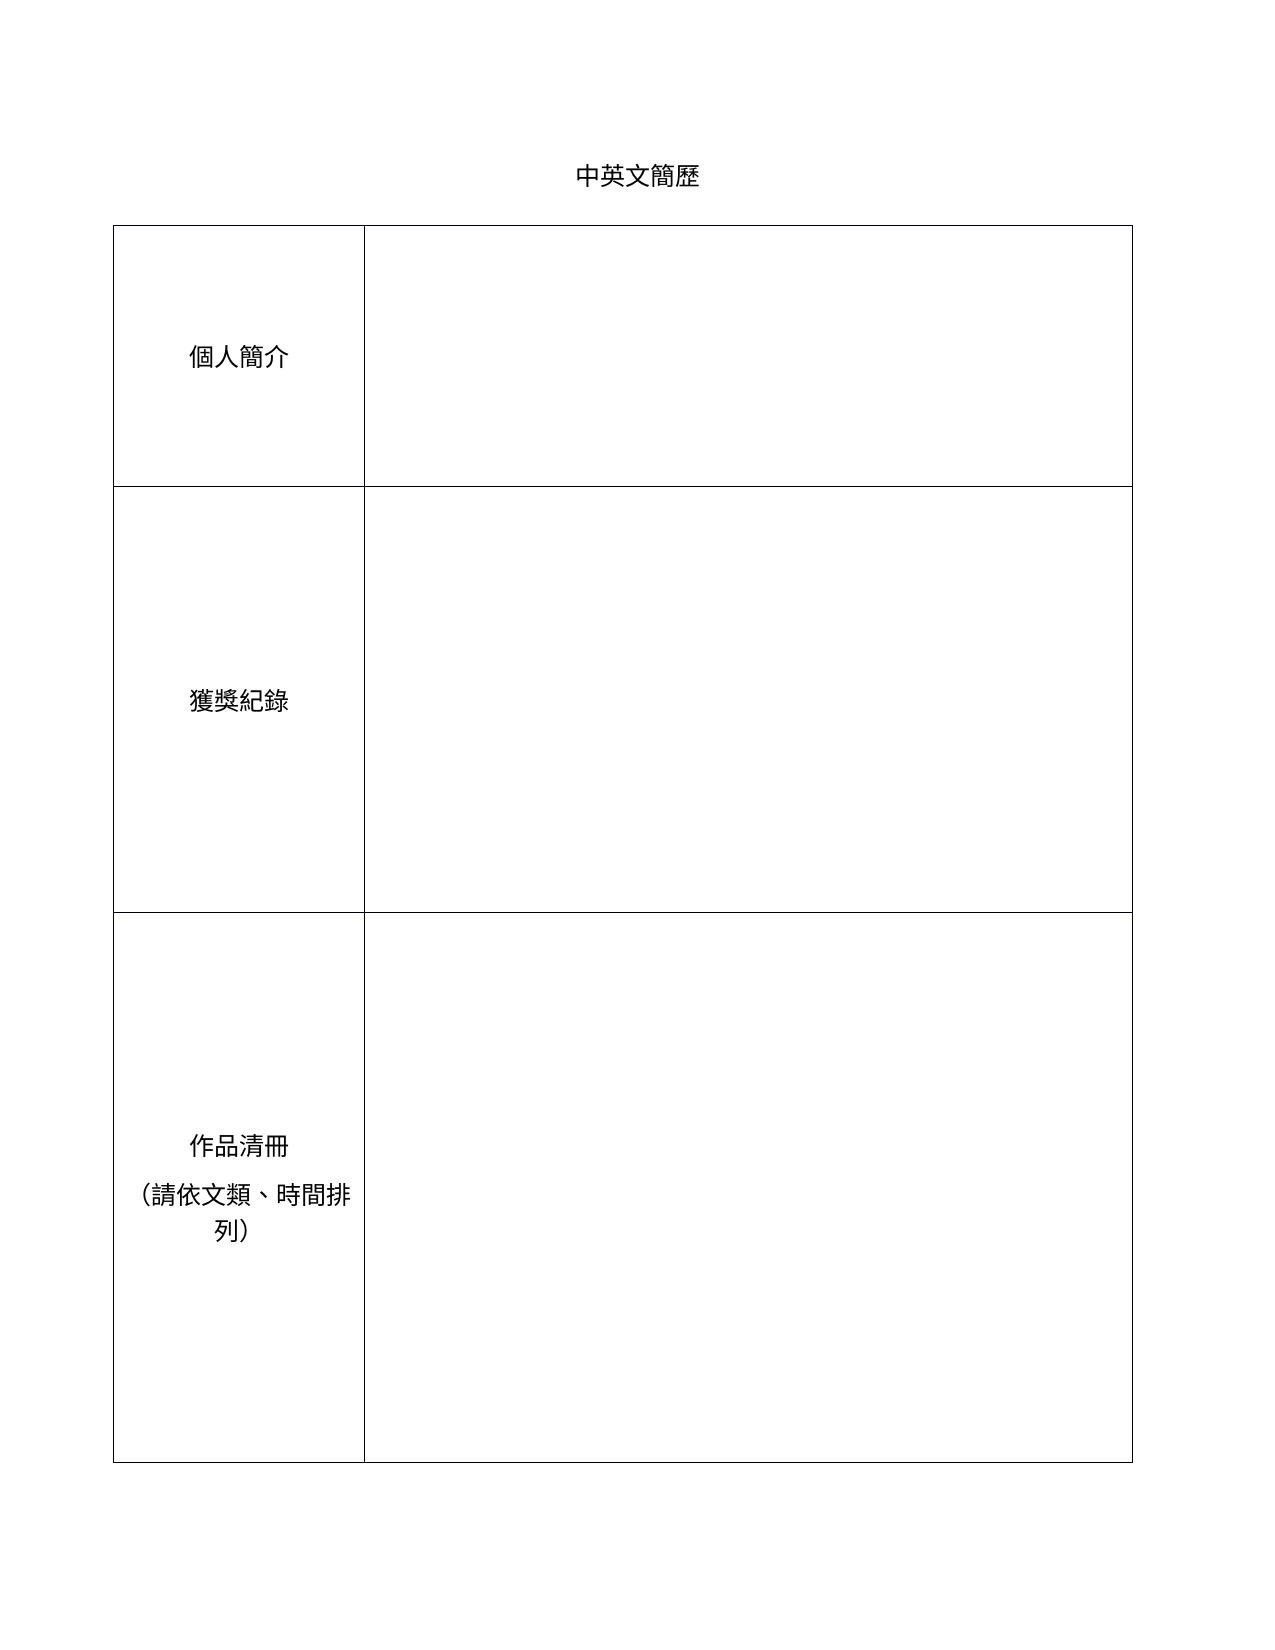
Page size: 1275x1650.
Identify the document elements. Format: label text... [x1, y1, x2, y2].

table_cell [365, 913, 1132, 1462]
text 中英文簡歷 [187, 150, 1087, 187]
table_header [365, 226, 1132, 486]
table_cell 作品清冊 （請依文類、時間排列） [114, 913, 364, 1462]
table_cell [365, 487, 1132, 912]
table_header 個人簡介 [114, 226, 364, 486]
table_cell 獲獎紀錄 [114, 487, 364, 912]
